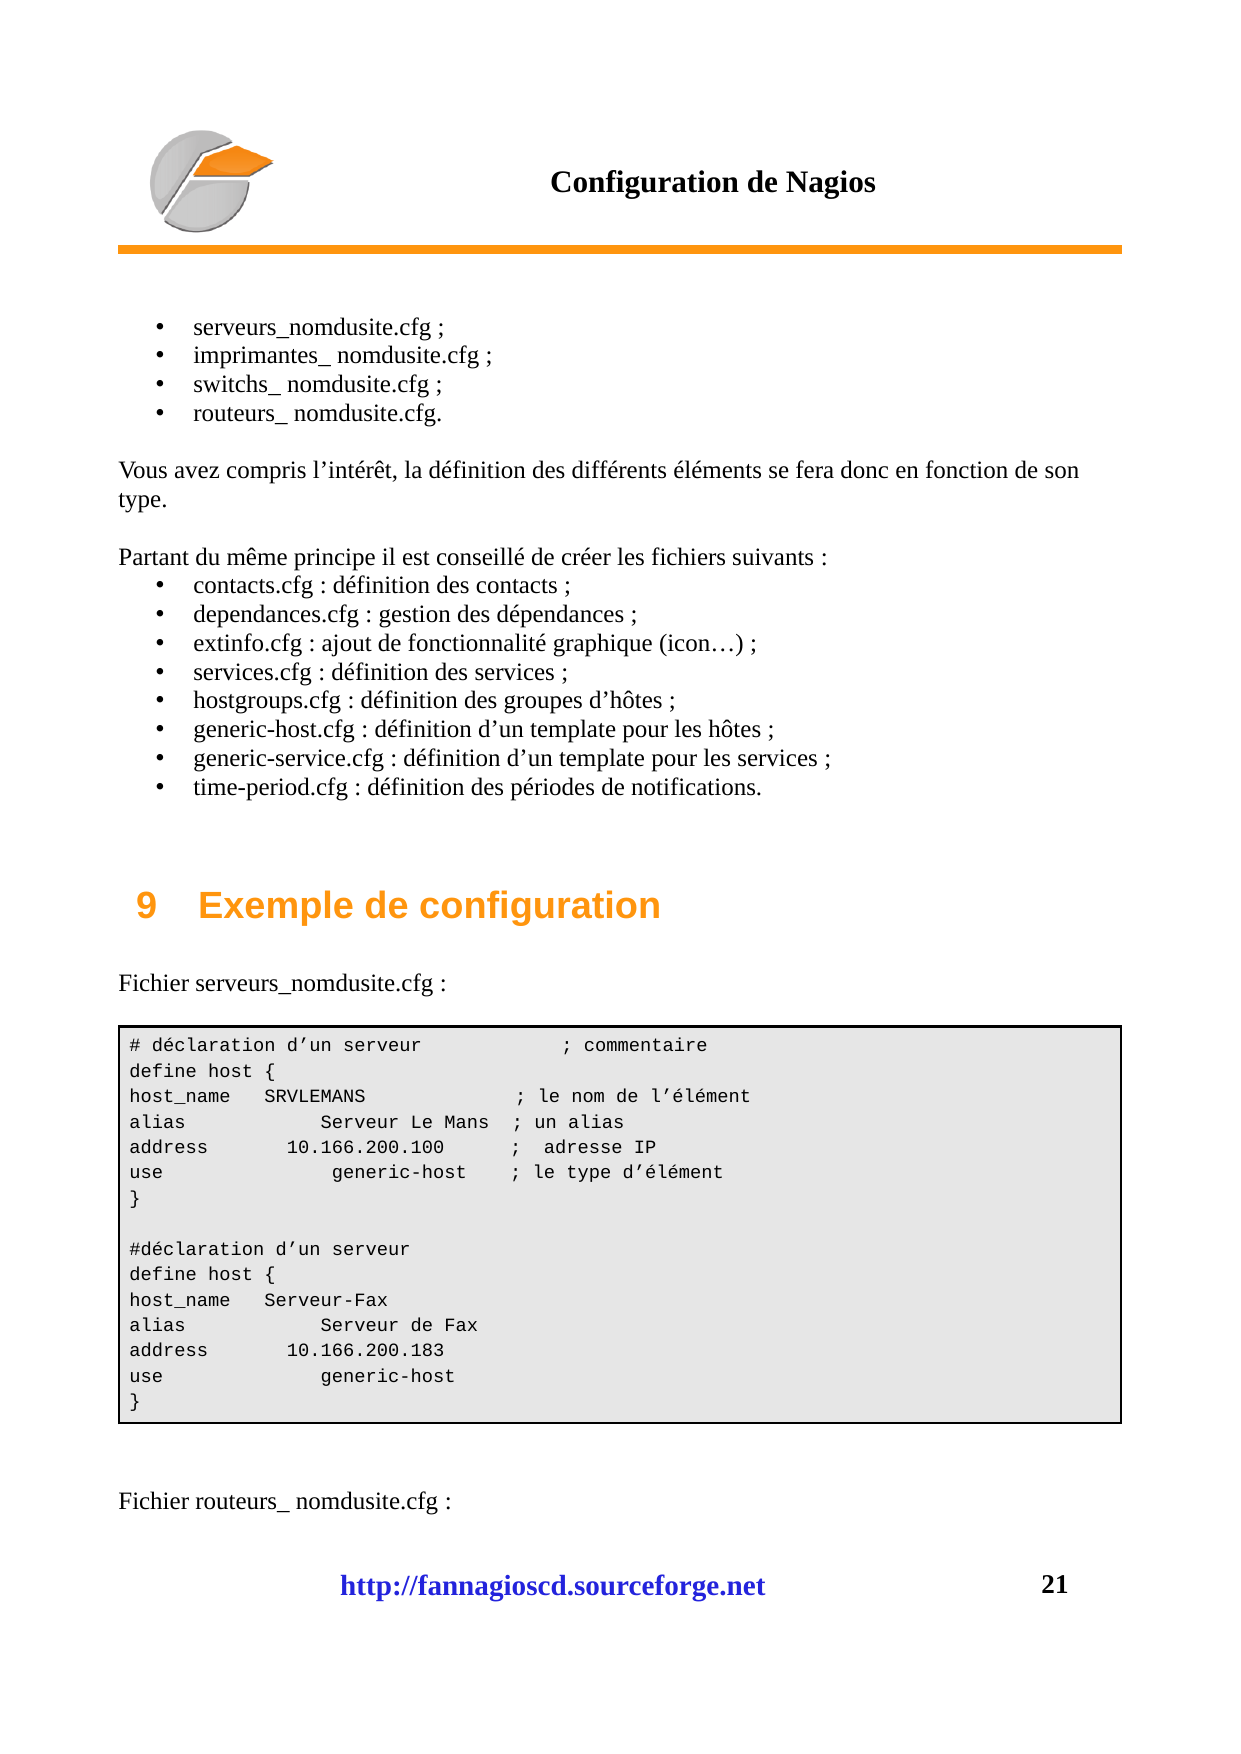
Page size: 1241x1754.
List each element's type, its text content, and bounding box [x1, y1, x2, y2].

text alias Serveur de Fax [120, 1305, 1120, 1330]
text Partant du même principe il est conseillé de créer les fichiers suivants : [118, 542, 1122, 570]
list hostgroups.cfg : définition des groupes d’hôtes ; [156, 685, 1122, 714]
list imprimantes_ nomdusite.cfg ; [156, 340, 1122, 369]
text } [120, 1381, 1120, 1422]
text Fichier serveurs_nomdusite.cfg : [118, 968, 1122, 997]
text alias Serveur Le Mans ; un alias [120, 1102, 1120, 1127]
list serveurs_nomdusite.cfg ; [156, 312, 1122, 340]
text use generic-host [120, 1356, 1120, 1381]
list generic-service.cfg : définition d’un template pour les services ; [156, 743, 1122, 772]
list extinfo.cfg : ajout de fonctionnalité graphique (icon…) ; [156, 628, 1122, 657]
text Vous avez compris l’intérêt, la définition des différents éléments se fera donc en fonction de son type. [118, 455, 1122, 513]
text use generic-host ; le type d’élément [120, 1152, 1120, 1178]
picture [141, 123, 281, 239]
text address 10.166.200.183 [120, 1330, 1120, 1356]
text Fichier routeurs_ nomdusite.cfg : [118, 1486, 1122, 1515]
text #déclaration d’un serveur [120, 1229, 1120, 1254]
text } [120, 1178, 1120, 1203]
subtitle Exemple de configuration [136, 883, 1122, 927]
list contacts.cfg : définition des contacts ; [156, 570, 1122, 599]
text define host { [120, 1254, 1120, 1279]
list dependances.cfg : gestion des dépendances ; [156, 599, 1122, 628]
text host_name SRVLEMANS ; le nom de l’élément [120, 1076, 1120, 1102]
list generic-host.cfg : définition d’un template pour les hôtes ; [156, 714, 1122, 743]
text define host { [120, 1051, 1120, 1076]
list services.cfg : définition des services ; [156, 657, 1122, 685]
list routeurs_ nomdusite.cfg. [156, 398, 1122, 427]
text # déclaration d’un serveur ; commentaire [120, 1028, 1120, 1051]
list switchs_ nomdusite.cfg ; [156, 369, 1122, 398]
list time-period.cfg : définition des périodes de notifications. [156, 772, 1122, 800]
text address 10.166.200.100 ; adresse IP [120, 1127, 1120, 1152]
text host_name Serveur-Fax [120, 1279, 1120, 1305]
